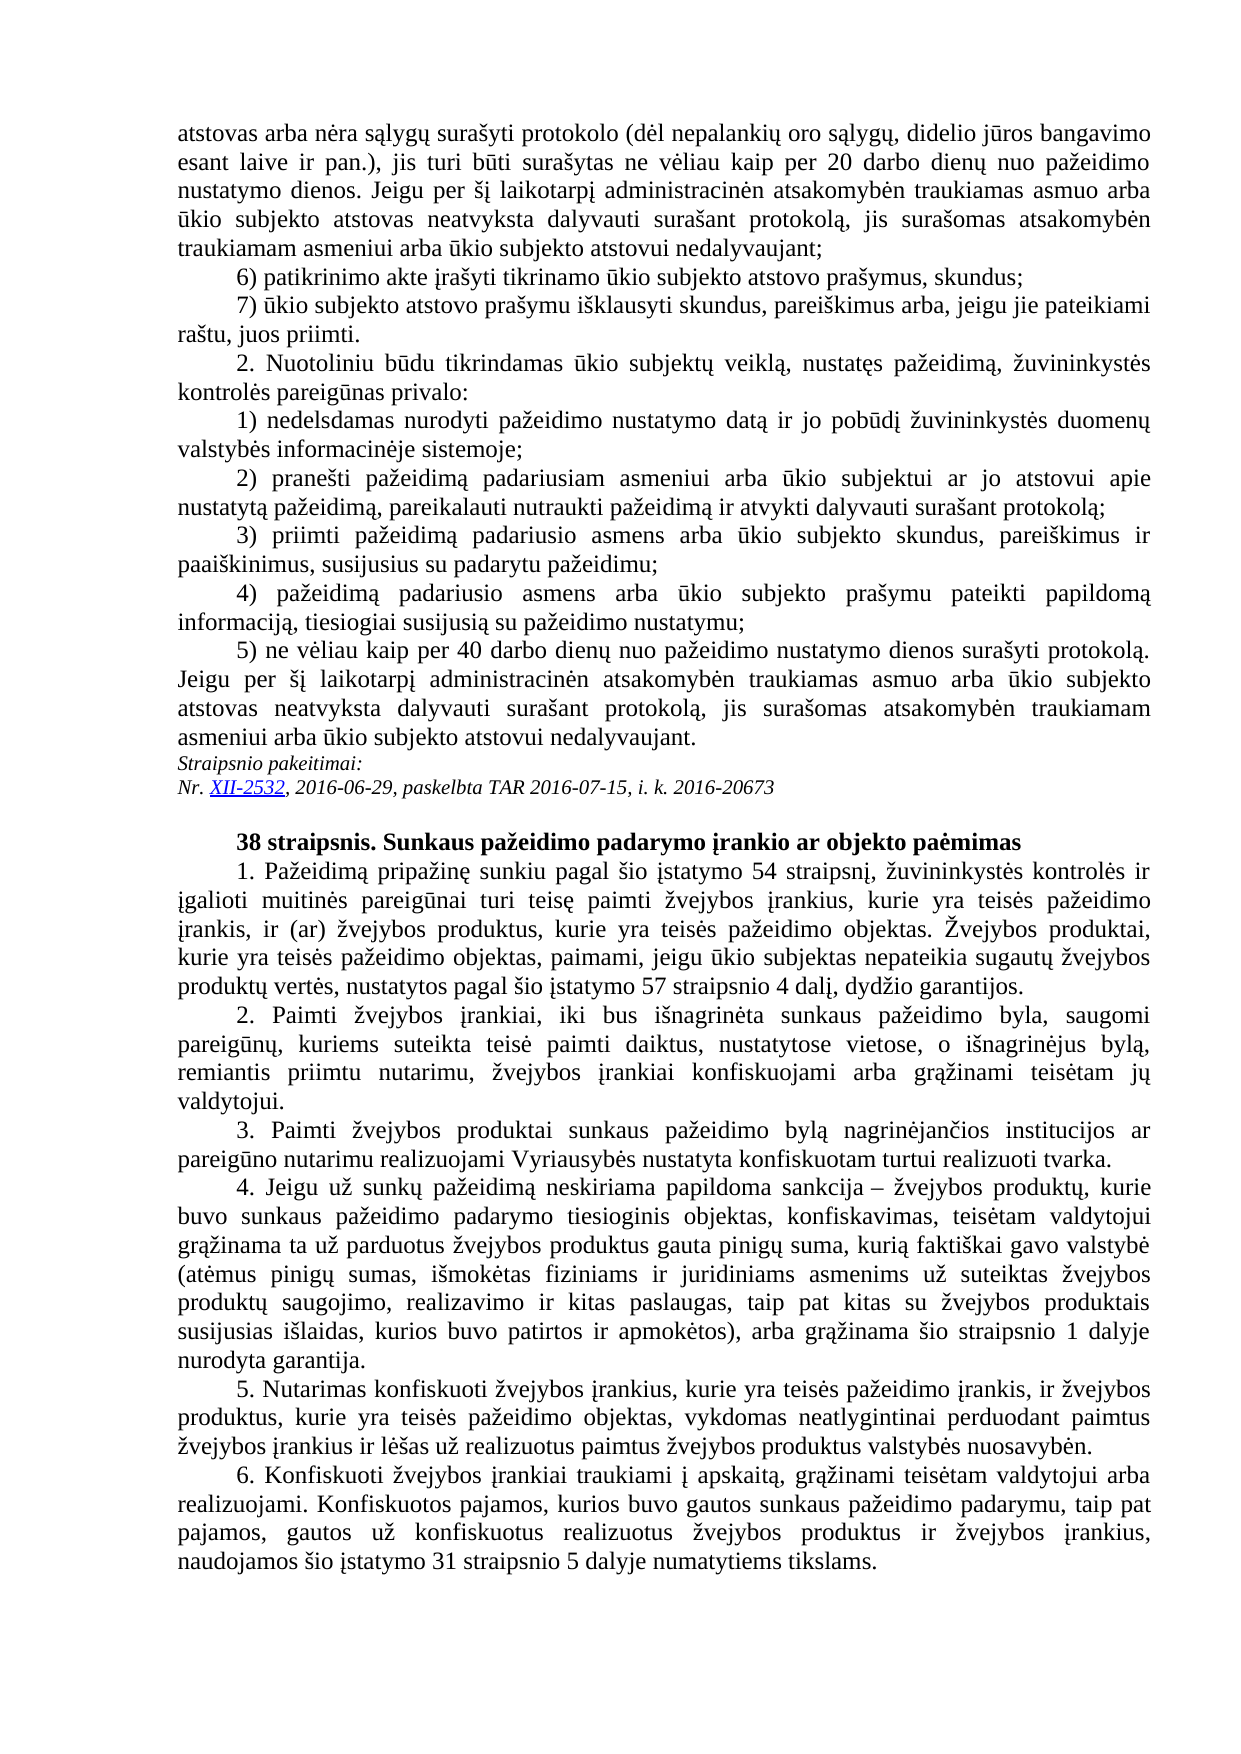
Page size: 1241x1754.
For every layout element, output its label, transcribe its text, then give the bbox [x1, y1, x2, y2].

text 1) nedelsdamas nurodyti pažeidimo nustatymo datą ir jo pobūdį žuvininkystės duomenų valstybės informacinėje sistemoje; [177, 406, 1152, 463]
text 5) ne vėliau kaip per 40 darbo dienų nuo pažeidimo nustatymo dienos surašyti protokolą. Jeigu per šį laikotarpį administracinėn atsakomybėn traukiamas asmuo arba ūkio subjekto atstovas neatvyksta dalyvauti surašant protokolą, jis surašomas atsakomybėn traukiamam asmeniui arba ūkio subjekto atstovui nedalyvaujant. [177, 636, 1152, 751]
text 38 straipsnis. Sunkaus pažeidimo padarymo įrankio ar objekto paėmimas [177, 827, 1152, 856]
text 7) ūkio subjekto atstovo prašymu išklausyti skundus, pareiškimus arba, jeigu jie pateikiami raštu, juos priimti. [177, 291, 1152, 348]
text 5. Nutarimas konfiskuoti žvejybos įrankius, kurie yra teisės pažeidimo įrankis, ir žvejybos produktus, kurie yra teisės pažeidimo objektas, vykdomas neatlygintinai perduodant paimtus žvejybos įrankius ir lėšas už realizuotus paimtus žvejybos produktus valstybės nuosavybėn. [177, 1374, 1152, 1460]
text 6. Konfiskuoti žvejybos įrankiai traukiami į apskaitą, grąžinami teisėtam valdytojui arba realizuojami. Konfiskuotos pajamos, kurios buvo gautos sunkaus pažeidimo padarymu, taip pat pajamos, gautos už konfiskuotus realizuotus žvejybos produktus ir žvejybos įrankius, naudojamos šio įstatymo 31 straipsnio 5 dalyje numatytiems tikslams. [177, 1460, 1152, 1575]
text 2. Nuotoliniu būdu tikrindamas ūkio subjektų veiklą, nustatęs pažeidimą, žuvininkystės kontrolės pareigūnas privalo: [177, 348, 1152, 406]
text 2) pranešti pažeidimą padariusiam asmeniui arba ūkio subjektui ar jo atstovui apie nustatytą pažeidimą, pareikalauti nutraukti pažeidimą ir atvykti dalyvauti surašant protokolą; [177, 463, 1152, 521]
text 4) pažeidimą padariusio asmens arba ūkio subjekto prašymu pateikti papildomą informaciją, tiesiogiai susijusią su pažeidimo nustatymu; [177, 578, 1152, 636]
text 3. Paimti žvejybos produktai sunkaus pažeidimo bylą nagrinėjančios institucijos ar pareigūno nutarimu realizuojami Vyriausybės nustatyta konfiskuotam turtui realizuoti tvarka. [177, 1115, 1152, 1172]
text 4. Jeigu už sunkų pažeidimą neskiriama papildoma sankcija – žvejybos produktų, kurie buvo sunkaus pažeidimo padarymo tiesioginis objektas, konfiskavimas, teisėtam valdytojui grąžinama ta už parduotus žvejybos produktus gauta pinigų suma, kurią faktiškai gavo valstybė (atėmus pinigų sumas, išmokėtas fiziniams ir juridiniams asmenims už suteiktas žvejybos produktų saugojimo, realizavimo ir kitas paslaugas, taip pat kitas su žvejybos produktais susijusias išlaidas, kurios buvo patirtos ir apmokėtos), arba grąžinama šio straipsnio 1 dalyje nurodyta garantija. [177, 1172, 1152, 1374]
text 2. Paimti žvejybos įrankiai, iki bus išnagrinėta sunkaus pažeidimo byla, saugomi pareigūnų, kuriems suteikta teisė paimti daiktus, nustatytose vietose, o išnagrinėjus bylą, remiantis priimtu nutarimu, žvejybos įrankiai konfiskuojami arba grąžinami teisėtam jų valdytojui. [177, 1000, 1152, 1115]
text Nr. XII-2532, 2016-06-29, paskelbta TAR 2016-07-15, i. k. 2016-20673 [177, 775, 1152, 799]
text atstovas arba nėra sąlygų surašyti protokolo (dėl nepalankių oro sąlygų, didelio jūros bangavimo esant laive ir pan.), jis turi būti surašytas ne vėliau kaip per 20 darbo dienų nuo pažeidimo nustatymo dienos. Jeigu per šį laikotarpį administracinėn atsakomybėn traukiamas asmuo arba ūkio subjekto atstovas neatvyksta dalyvauti surašant protokolą, jis surašomas atsakomybėn traukiamam asmeniui arba ūkio subjekto atstovui nedalyvaujant; [177, 118, 1152, 262]
text 3) priimti pažeidimą padariusio asmens arba ūkio subjekto skundus, pareiškimus ir paaiškinimus, susijusius su padarytu pažeidimu; [177, 521, 1152, 578]
text 1. Pažeidimą pripažinę sunkiu pagal šio įstatymo 54 straipsnį, žuvininkystės kontrolės ir įgalioti muitinės pareigūnai turi teisę paimti žvejybos įrankius, kurie yra teisės pažeidimo įrankis, ir (ar) žvejybos produktus, kurie yra teisės pažeidimo objektas. Žvejybos produktai, kurie yra teisės pažeidimo objektas, paimami, jeigu ūkio subjektas nepateikia sugautų žvejybos produktų vertės, nustatytos pagal šio įstatymo 57 straipsnio 4 dalį, dydžio garantijos. [177, 856, 1152, 1000]
text 6) patikrinimo akte įrašyti tikrinamo ūkio subjekto atstovo prašymus, skundus; [177, 262, 1152, 291]
text Straipsnio pakeitimai: [177, 751, 1152, 775]
